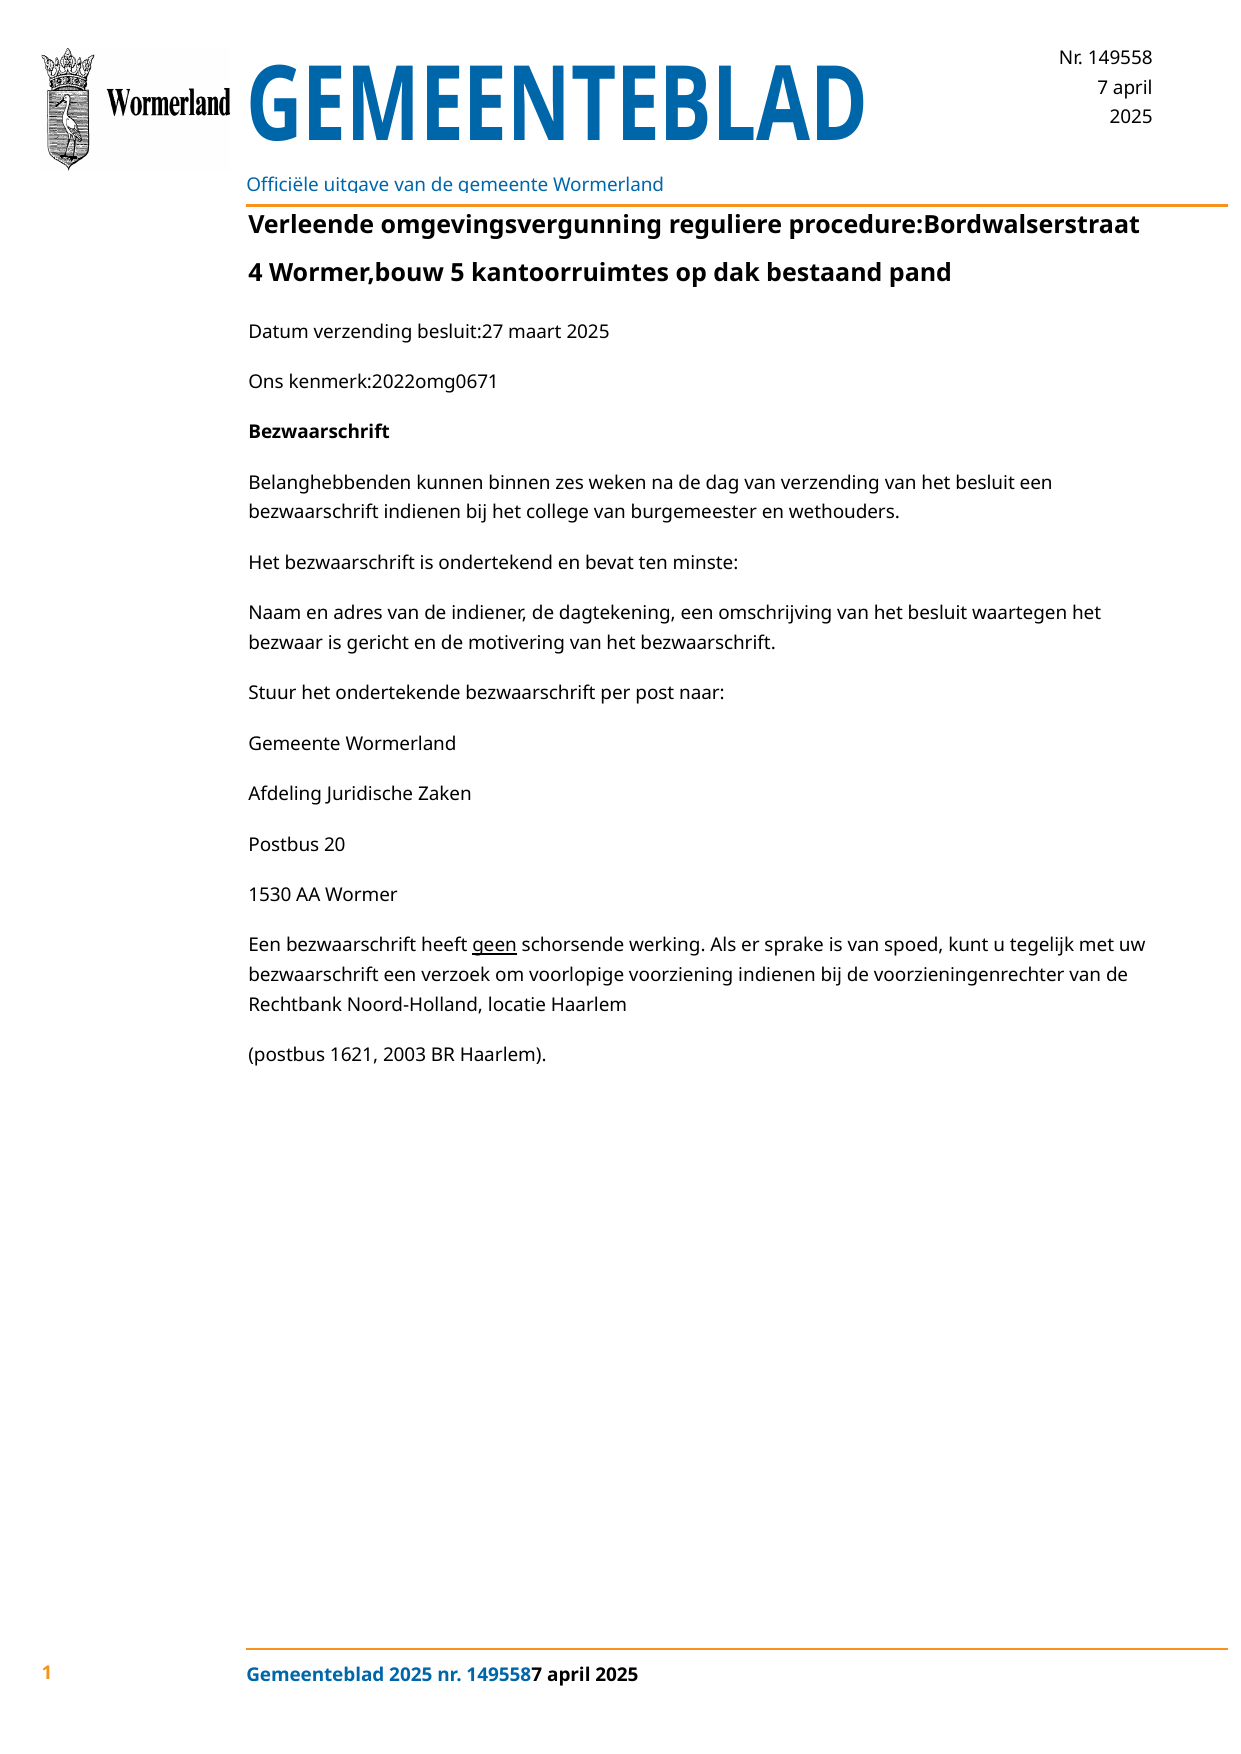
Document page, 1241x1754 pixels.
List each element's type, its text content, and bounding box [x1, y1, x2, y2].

text Belanghebbenden kunnen binnen zes weken na de dag van verzending van het besluit een bezwaarschrift indienen bij het college van burgemeester en wethouders. [248, 469, 1152, 524]
text Verleende omgevingsvergunning reguliere procedure:Bordwalserstraat 4 Wormer,bouw 5 kantoorruimtes op dak bestaand pand [248, 207, 1152, 288]
text Afdeling Juridische Zaken [248, 780, 1152, 806]
text Datum verzending besluit:27 maart 2025 [248, 318, 1152, 344]
text (postbus 1621, 2003 BR Haarlem). [248, 1041, 1152, 1067]
text Stuur het ondertekende bezwaarschrift per post naar: [248, 679, 1152, 705]
text Bezwaarschrift [248, 419, 1152, 444]
text Het bezwaarschrift is ondertekend en bevat ten minste: [248, 549, 1152, 575]
text Naam en adres van de indiener, de dagtekening, een omschrijving van het besluit waartegen het bezwaar is gericht en de motivering van het bezwaarschrift. [248, 599, 1152, 655]
text Ons kenmerk:2022omg0671 [248, 368, 1152, 394]
text 1530 AA Wormer [248, 881, 1152, 907]
text Een bezwaarschrift heeft geen schorsende werking. Als er sprake is van spoed, kunt u tegelijk met uw bezwaarschrift een verzoek om voorlopige voorziening indienen bij de voorzieningenrechter van de Rechtbank Noord-Holland, locatie Haarlem [248, 932, 1152, 1017]
text Gemeente Wormerland [248, 730, 1152, 756]
text Postbus 20 [248, 831, 1152, 857]
picture [41, 47, 231, 172]
